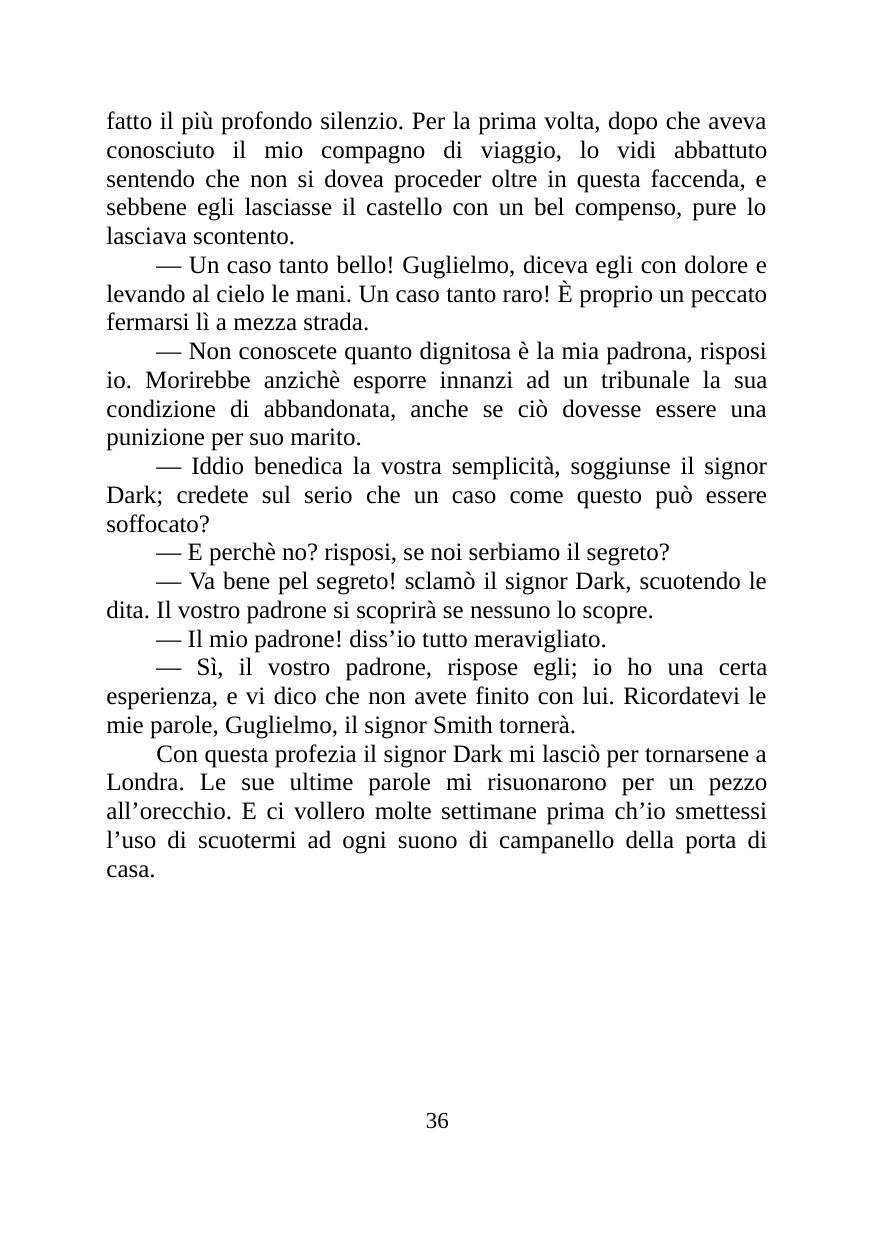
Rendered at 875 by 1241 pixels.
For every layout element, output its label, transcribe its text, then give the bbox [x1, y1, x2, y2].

text — Il mio padrone! diss’io tutto meravigliato. [106, 624, 768, 652]
text — Iddio benedica la vostra semplicità, soggiunse il signor Dark; credete sul serio che un caso come questo può essere soffocato? [106, 451, 768, 537]
text — Va bene pel segreto! sclamò il signor Dark, scuotendo le dita. Il vostro padrone si scoprirà se nessuno lo scopre. [106, 566, 768, 624]
text fatto il più profondo silenzio. Per la prima volta, dopo che aveva conosciuto il mio compagno di viaggio, lo vidi abbattuto sentendo che non si dovea proceder oltre in questa faccenda, e sebbene egli lasciasse il castello con un bel compenso, pure lo lasciava scontento. [106, 106, 768, 250]
text — E perchè no? risposi, se noi serbiamo il segreto? [106, 537, 768, 566]
text — Non conoscete quanto dignitosa è la mia padrona, risposi io. Morirebbe anzichè esporre innanzi ad un tribunale la sua condizione di abbandonata, anche se ciò dovesse essere una punizione per suo marito. [106, 336, 768, 451]
text — Sì, il vostro padrone, rispose egli; io ho una certa esperienza, e vi dico che non avete finito con lui. Ricordatevi le mie parole, Guglielmo, il signor Smith tornerà. [106, 652, 768, 739]
text — Un caso tanto bello! Guglielmo, diceva egli con dolore e levando al cielo le mani. Un caso tanto raro! È proprio un peccato fermarsi lì a mezza strada. [106, 250, 768, 336]
text Con questa profezia il signor Dark mi lasciò per tornarsene a Londra. Le sue ultime parole mi risuonarono per un pezzo all’orecchio. E ci vollero molte settimane prima ch’io smettessi l’uso di scuotermi ad ogni suono di campanello della porta di casa. [106, 739, 768, 882]
